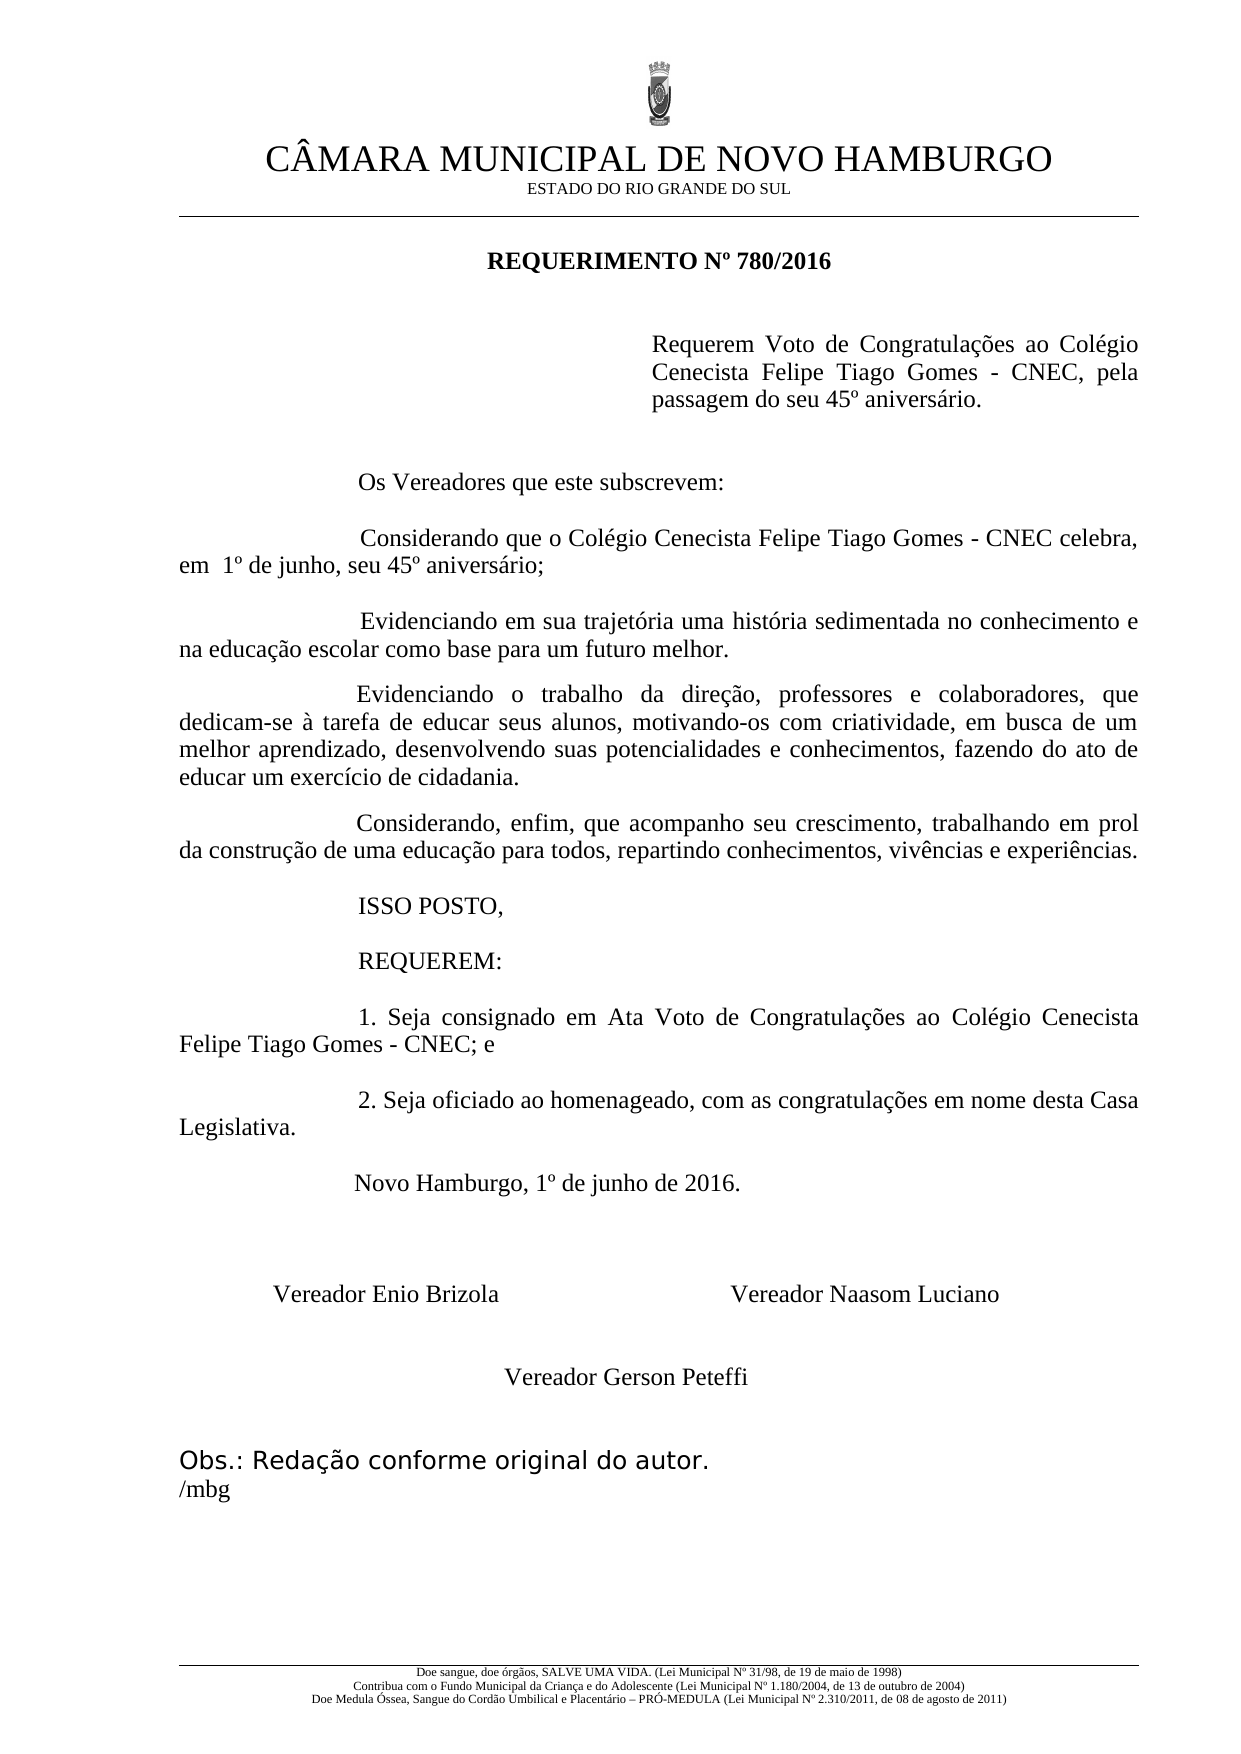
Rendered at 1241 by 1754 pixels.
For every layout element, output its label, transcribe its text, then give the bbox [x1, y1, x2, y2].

text Considerando que o Colégio Cenecista Felipe Tiago Gomes - CNEC celebra, em 1º de junho, seu 45º aniversário; [179, 524, 1139, 579]
text Evidenciando em sua trajetória uma história sedimentada no conhecimento e na educação escolar como base para um futuro melhor. [179, 607, 1139, 662]
text ISSO POSTO, [179, 892, 1139, 919]
text 2. Seja oficiado ao homenageado, com as congratulações em nome desta Casa Legislativa. [179, 1086, 1139, 1141]
text REQUEREM: [179, 947, 1139, 975]
text Considerando, enfim, que acompanho seu crescimento, trabalhando em prol da construção de uma educação para todos, repartindo conhecimentos, vivências e experiências. [179, 809, 1139, 864]
text /mbg [179, 1475, 1139, 1503]
list Novo Hamburgo, 1º de junho de 2016. [179, 1169, 1139, 1197]
text Vereador Gerson Peteffi [179, 1363, 1139, 1391]
text REQUERIMENTO Nº 780/2016 [179, 247, 1139, 274]
text 1. Seja consignado em Ata Voto de Congratulações ao Colégio Cenecista Felipe Tiago Gomes - CNEC; e [179, 1003, 1139, 1058]
text Requerem Voto de Congratulações ao Colégio Cenecista Felipe Tiago Gomes - CNEC, pela passagem do seu 45º aniversário. [652, 330, 1139, 413]
text Obs.: Redação conforme original do autor. [179, 1446, 1139, 1475]
text Os Vereadores que este subscrevem: [179, 468, 1139, 496]
text Evidenciando o trabalho da direção, professores e colaboradores, que dedicam-se à tarefa de educar seus alunos, motivando-os com criatividade, em busca de um melhor aprendizado, desenvolvendo suas potencialidades e conhecimentos, fazendo do ato de educar um exercício de cidadania. [179, 680, 1139, 791]
text Vereador Enio Brizola Vereador Naasom Luciano [179, 1280, 1139, 1307]
